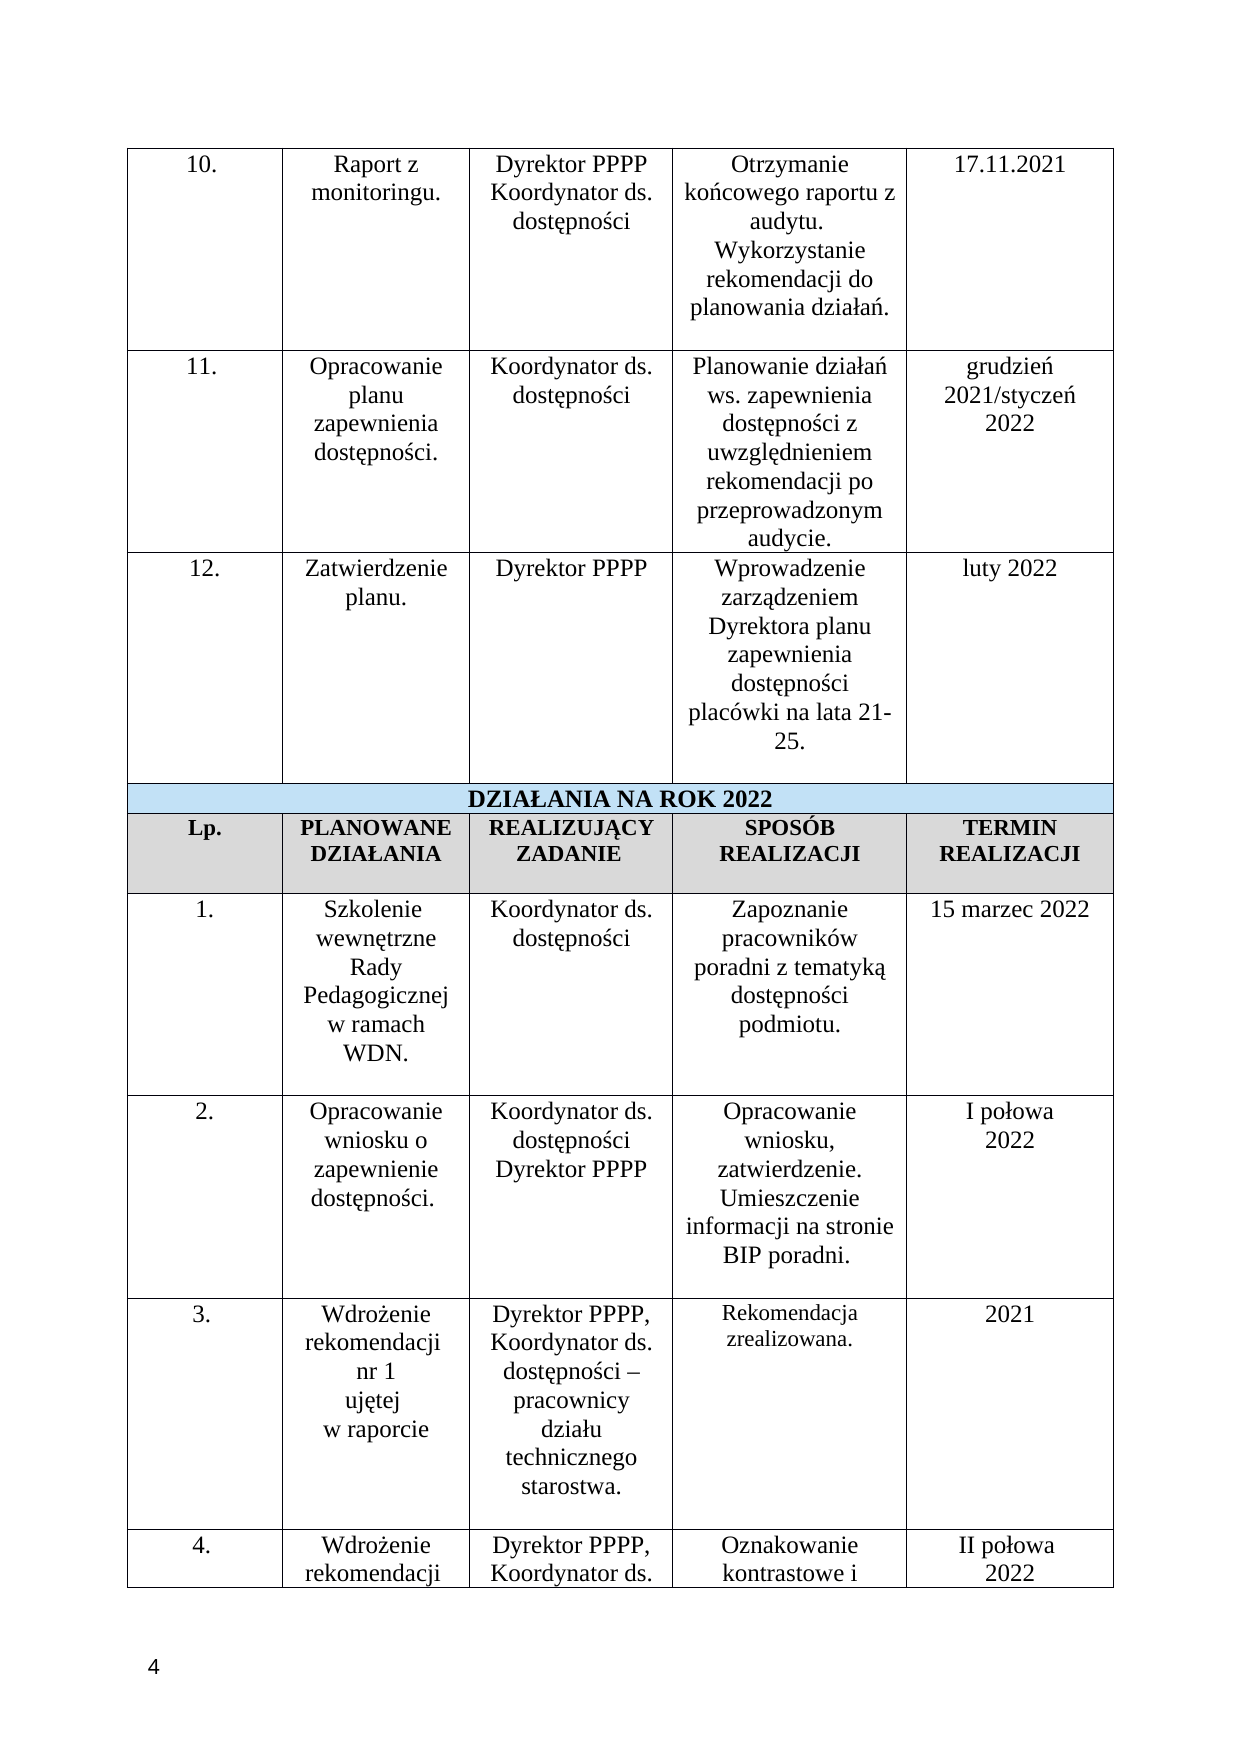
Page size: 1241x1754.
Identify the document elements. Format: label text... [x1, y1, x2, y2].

table_cell Dyrektor PPPP, Koordynator ds. dostępności – pracownicy działu technicznego starostwa. [470, 1299, 672, 1529]
table_cell grudzień 2021/styczeń 2022 [907, 351, 1113, 552]
table_cell Opracowanie planu zapewnienia dostępności. [283, 351, 469, 552]
table_cell Opracowanie wniosku o zapewnienie dostępności. [283, 1096, 469, 1298]
table_cell 1. [128, 894, 282, 1095]
table_cell I połowa 2022 [907, 1096, 1113, 1298]
table_cell 12. [128, 553, 282, 783]
table_cell Koordynator ds. dostępności Dyrektor PPPP [470, 1096, 672, 1298]
table_cell SPOSÓB REALIZACJI [673, 814, 906, 893]
table_cell REALIZUJĄCY ZADANIE [470, 814, 672, 893]
table_cell 3. [128, 1299, 282, 1529]
table_cell Opracowanie wniosku, zatwierdzenie. Umieszczenie informacji na stronie BIP poradni. [673, 1096, 906, 1298]
table_cell DZIAŁANIA NA ROK 2022 [128, 784, 1113, 813]
table_cell PLANOWANE DZIAŁANIA [283, 814, 469, 893]
table_cell Wdrożenie rekomendacji [283, 1530, 469, 1587]
table_cell Raport z monitoringu. [283, 149, 469, 350]
table_cell Szkolenie wewnętrzne Rady Pedagogicznej w ramach WDN. [283, 894, 469, 1095]
table_cell 15 marzec 2022 [907, 894, 1113, 1095]
table_cell 11. [128, 351, 282, 552]
table_cell Dyrektor PPPP, Koordynator ds. [470, 1530, 672, 1587]
table_cell Otrzymanie końcowego raportu z audytu. Wykorzystanie rekomendacji do planowania działań. [673, 149, 906, 350]
table_cell Oznakowanie kontrastowe i [673, 1530, 906, 1587]
table_cell Koordynator ds. dostępności [470, 351, 672, 552]
table_cell Planowanie działań ws. zapewnienia dostępności z uwzględnieniem rekomendacji po przeprowadzonym audycie. [673, 351, 906, 552]
table_cell 17.11.2021 [907, 149, 1113, 350]
table_cell Dyrektor PPPP [470, 553, 672, 783]
table_cell 2. [128, 1096, 282, 1298]
table_cell Wdrożenie rekomendacji nr 1 ujętej w raporcie [283, 1299, 469, 1529]
table_cell 10. [128, 149, 282, 350]
table_cell 4. [128, 1530, 282, 1587]
table_cell TERMIN REALIZACJI [907, 814, 1113, 893]
table_cell Dyrektor PPPP Koordynator ds. dostępności [470, 149, 672, 350]
table_cell Koordynator ds. dostępności [470, 894, 672, 1095]
table_cell 2021 [907, 1299, 1113, 1529]
table_cell luty 2022 [907, 553, 1113, 783]
table_cell Rekomendacja zrealizowana. [673, 1299, 906, 1529]
table_cell Wprowadzenie zarządzeniem Dyrektora planu zapewnienia dostępności placówki na lata 21-25. [673, 553, 906, 783]
table_cell Zatwierdzenie planu. [283, 553, 469, 783]
table_cell Lp. [128, 814, 282, 893]
table_cell II połowa 2022 [907, 1530, 1113, 1587]
table_cell Zapoznanie pracowników poradni z tematyką dostępności podmiotu. [673, 894, 906, 1095]
